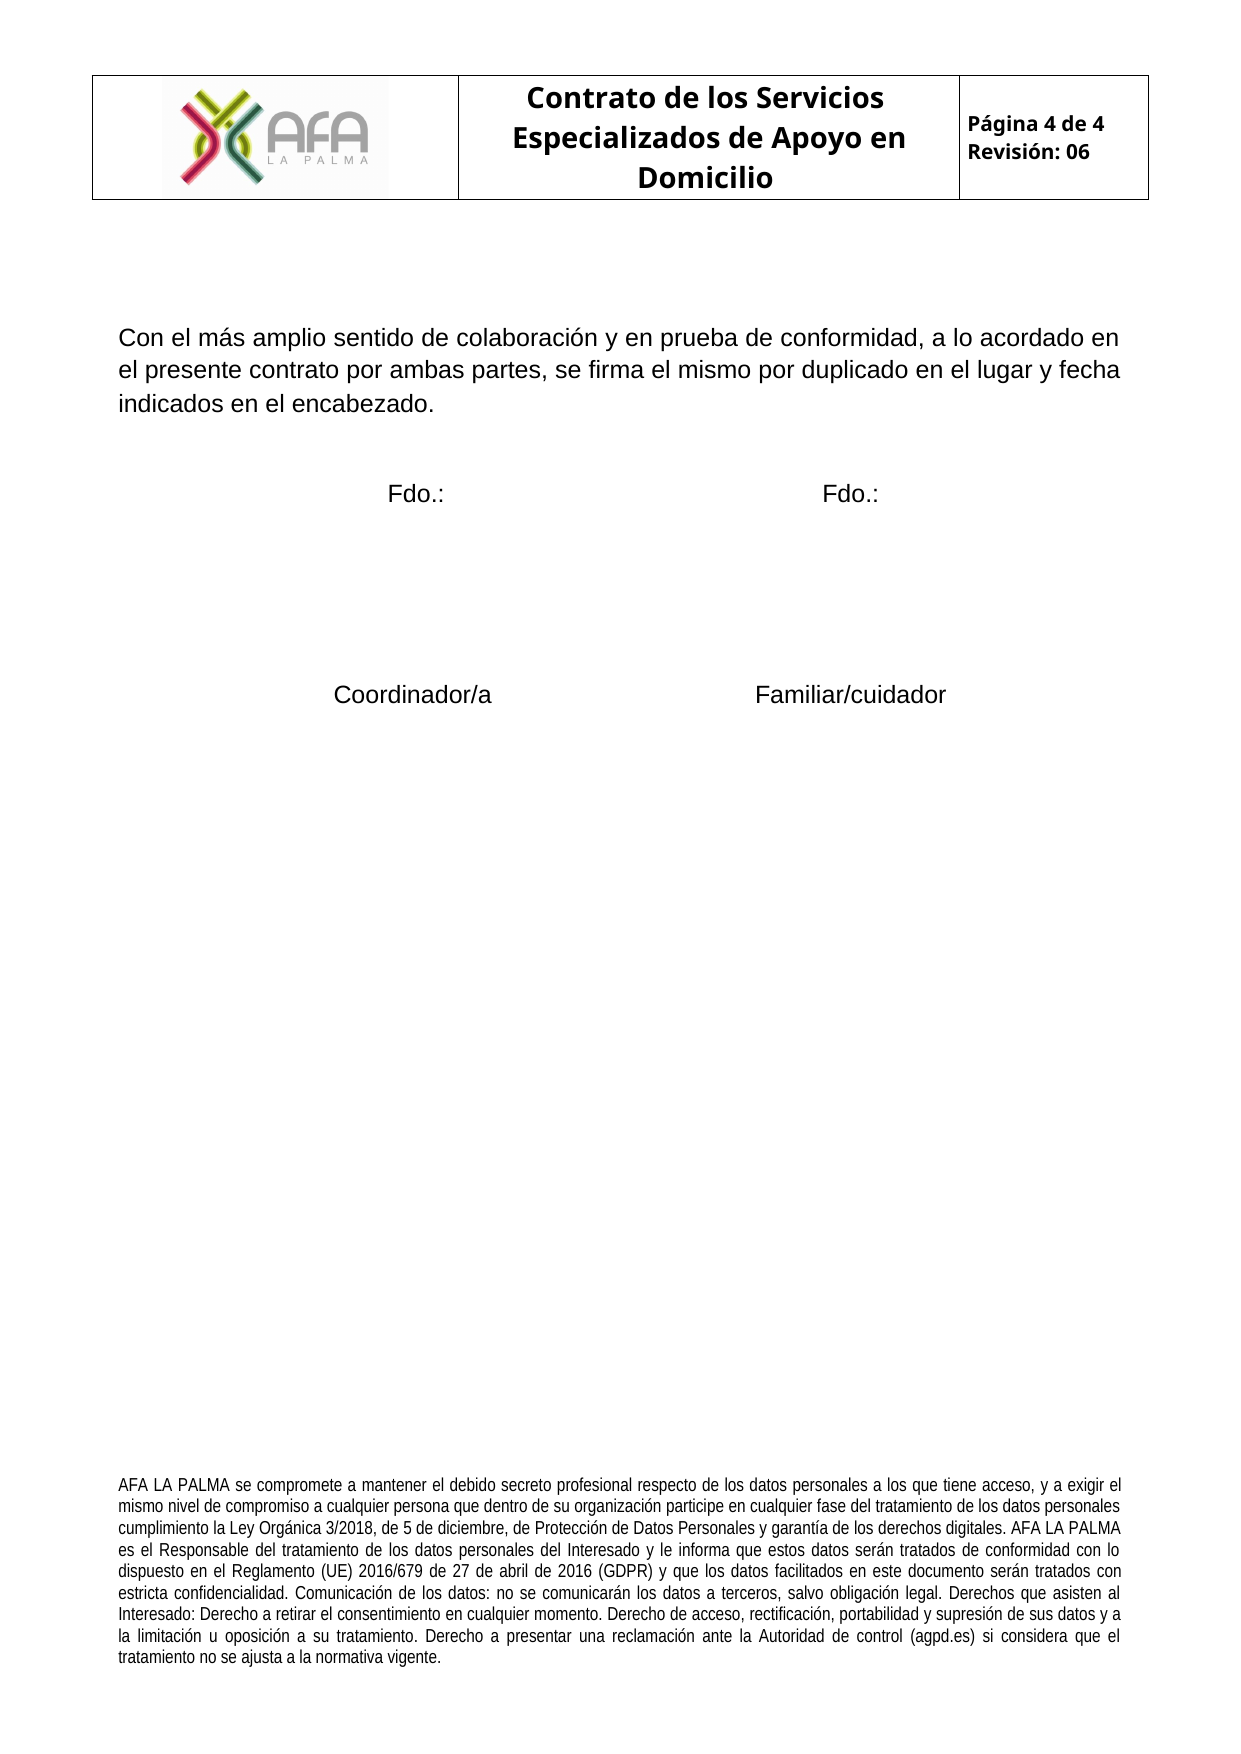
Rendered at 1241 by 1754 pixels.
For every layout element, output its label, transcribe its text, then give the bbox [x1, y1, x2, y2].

table_header Fdo.: [177, 479, 654, 680]
table_cell Familiar/cuidador [655, 680, 1046, 738]
text Con el más amplio sentido de colaboración y en prueba de conformidad, a lo acordado en el presente contrato por ambas partes, se firma el mismo por duplicado en el lugar y fecha indicados en el encabezado. [118, 322, 1122, 417]
table_cell Coordinador/a [177, 680, 654, 738]
table_header Fdo.: [655, 479, 1046, 680]
